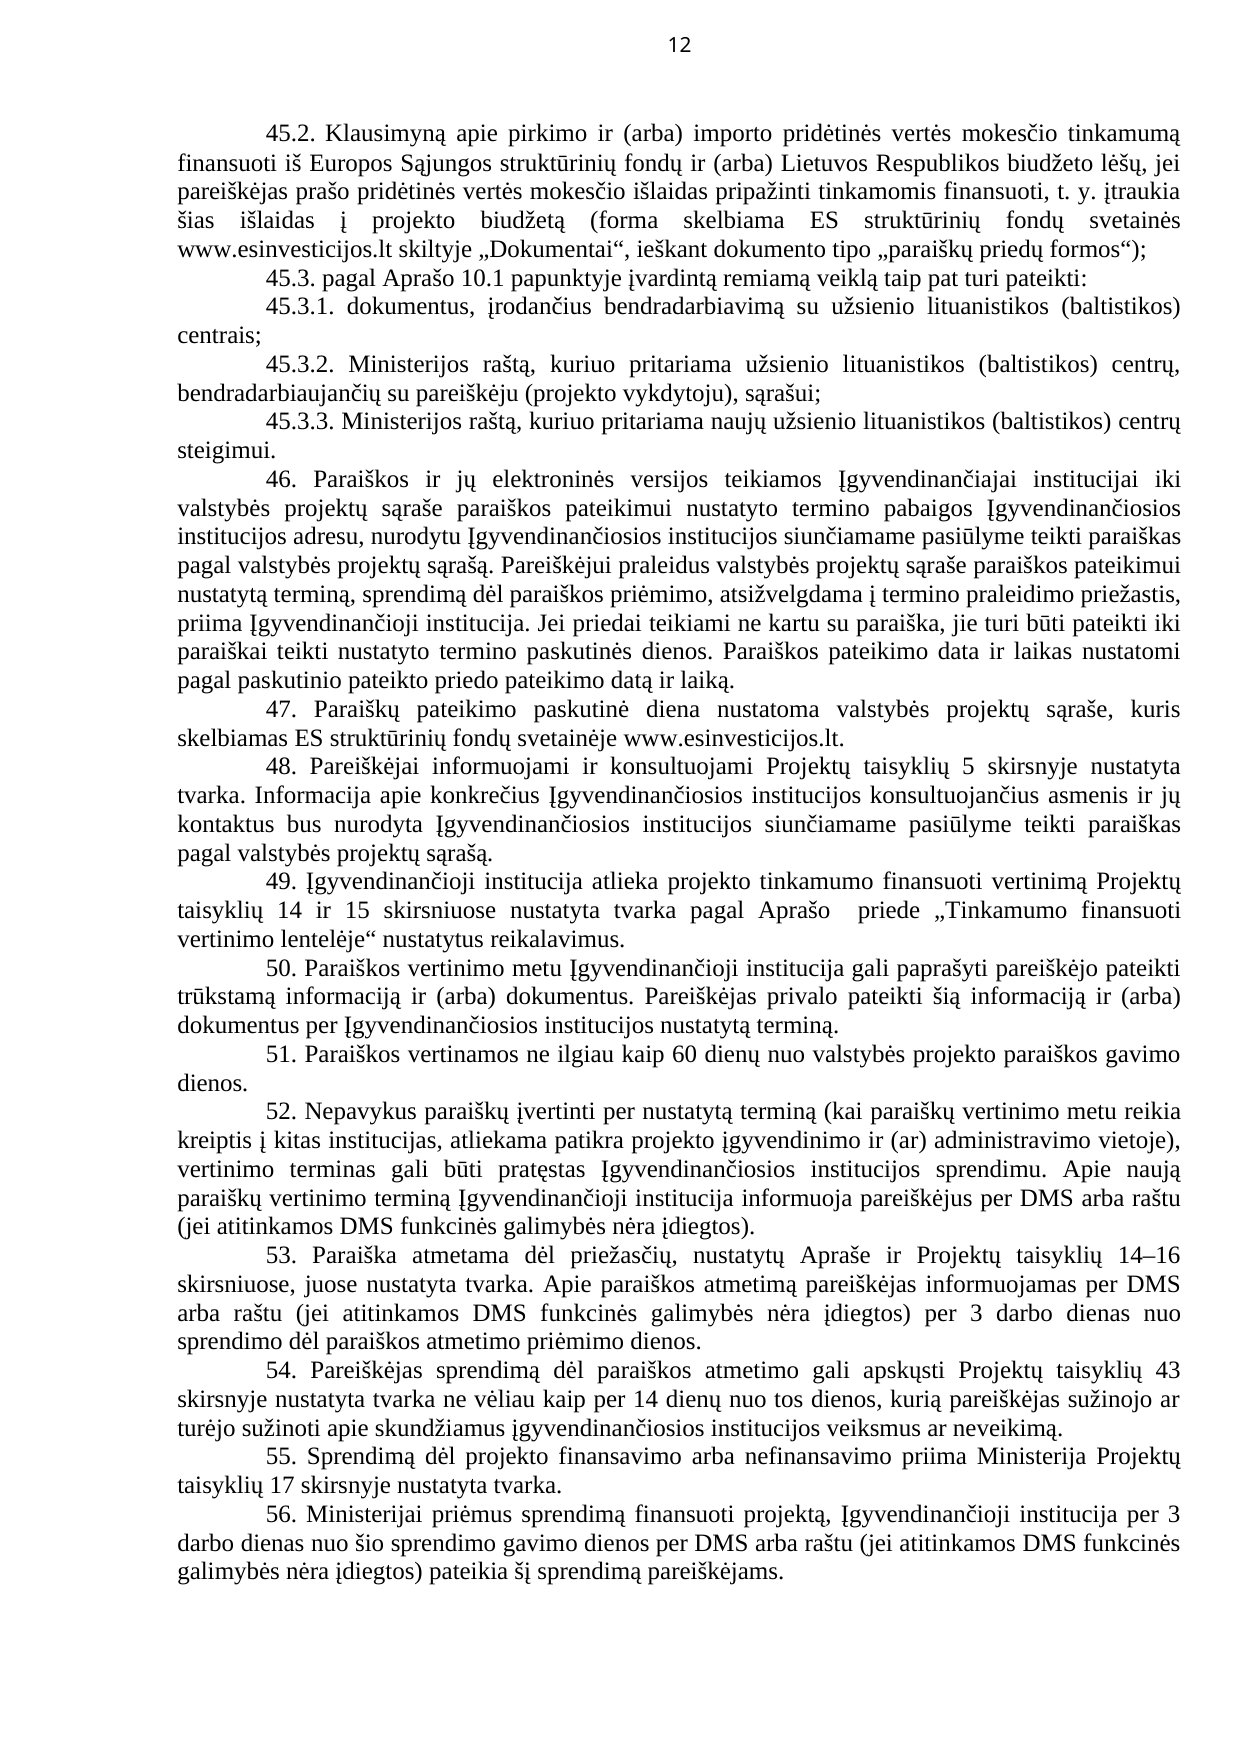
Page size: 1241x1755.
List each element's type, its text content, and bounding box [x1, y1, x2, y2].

text 45.2. Klausimyną apie pirkimo ir (arba) importo pridėtinės vertės mokesčio tinkamumą finansuoti iš Europos Sąjungos struktūrinių fondų ir (arba) Lietuvos Respublikos biudžeto lėšų, jei pareiškėjas prašo pridėtinės vertės mokesčio išlaidas pripažinti tinkamomis finansuoti, t. y. įtraukia šias išlaidas į projekto biudžetą (forma skelbiama ES struktūrinių fondų svetainės www.esinvesticijos.lt skiltyje „Dokumentai“, ieškant dokumento tipo „paraiškų priedų formos“); [177, 118, 1182, 263]
text 45.3.1. dokumentus, įrodančius bendradarbiavimą su užsienio lituanistikos (baltistikos) centrais; [177, 291, 1182, 349]
text 50. Paraiškos vertinimo metu Įgyvendinančioji institucija gali paprašyti pareiškėjo pateikti trūkstamą informaciją ir (arba) dokumentus. Pareiškėjas privalo pateikti šią informaciją ir (arba) dokumentus per Įgyvendinančiosios institucijos nustatytą terminą. [177, 953, 1182, 1039]
text 46. Paraiškos ir jų elektroninės versijos teikiamos Įgyvendinančiajai institucijai iki valstybės projektų sąraše paraiškos pateikimui nustatyto termino pabaigos Įgyvendinančiosios institucijos adresu, nurodytu Įgyvendinančiosios institucijos siunčiamame pasiūlyme teikti paraiškas pagal valstybės projektų sąrašą. Pareiškėjui praleidus valstybės projektų sąraše paraiškos pateikimui nustatytą terminą, sprendimą dėl paraiškos priėmimo, atsižvelgdama į termino praleidimo priežastis, priima Įgyvendinančioji institucija. Jei priedai teikiami ne kartu su paraiška, jie turi būti pateikti iki paraiškai teikti nustatyto termino paskutinės dienos. Paraiškos pateikimo data ir laikas nustatomi pagal paskutinio pateikto priedo pateikimo datą ir laiką. [177, 464, 1182, 694]
text 48. Pareiškėjai informuojami ir konsultuojami Projektų taisyklių 5 skirsnyje nustatyta tvarka. Informacija apie konkrečius Įgyvendinančiosios institucijos konsultuojančius asmenis ir jų kontaktus bus nurodyta Įgyvendinančiosios institucijos siunčiamame pasiūlyme teikti paraiškas pagal valstybės projektų sąrašą. [177, 751, 1182, 866]
text 55. Sprendimą dėl projekto finansavimo arba nefinansavimo priima Ministerija Projektų taisyklių 17 skirsnyje nustatyta tvarka. [177, 1441, 1182, 1499]
text 45.3. pagal Aprašo 10.1 papunktyje įvardintą remiamą veiklą taip pat turi pateikti: [177, 263, 1182, 291]
text 53. Paraiška atmetama dėl priežasčių, nustatytų Apraše ir Projektų taisyklių 14–16 skirsniuose, juose nustatyta tvarka. Apie paraiškos atmetimą pareiškėjas informuojamas per DMS arba raštu (jei atitinkamos DMS funkcinės galimybės nėra įdiegtos) per 3 darbo dienas nuo sprendimo dėl paraiškos atmetimo priėmimo dienos. [177, 1240, 1182, 1355]
text 47. Paraiškų pateikimo paskutinė diena nustatoma valstybės projektų sąraše, kuris skelbiamas ES struktūrinių fondų svetainėje www.esinvesticijos.lt. [177, 694, 1182, 751]
text 56. Ministerijai priėmus sprendimą finansuoti projektą, Įgyvendinančioji institucija per 3 darbo dienas nuo šio sprendimo gavimo dienos per DMS arba raštu (jei atitinkamos DMS funkcinės galimybės nėra įdiegtos) pateikia šį sprendimą pareiškėjams. [177, 1499, 1182, 1585]
text 51. Paraiškos vertinamos ne ilgiau kaip 60 dienų nuo valstybės projekto paraiškos gavimo dienos. [177, 1039, 1182, 1096]
text 52. Nepavykus paraiškų įvertinti per nustatytą terminą (kai paraiškų vertinimo metu reikia kreiptis į kitas institucijas, atliekama patikra projekto įgyvendinimo ir (ar) administravimo vietoje), vertinimo terminas gali būti pratęstas Įgyvendinančiosios institucijos sprendimu. Apie naują paraiškų vertinimo terminą Įgyvendinančioji institucija informuoja pareiškėjus per DMS arba raštu (jei atitinkamos DMS funkcinės galimybės nėra įdiegtos). [177, 1096, 1182, 1240]
text 54. Pareiškėjas sprendimą dėl paraiškos atmetimo gali apskųsti Projektų taisyklių 43 skirsnyje nustatyta tvarka ne vėliau kaip per 14 dienų nuo tos dienos, kurią pareiškėjas sužinojo ar turėjo sužinoti apie skundžiamus įgyvendinančiosios institucijos veiksmus ar neveikimą. [177, 1355, 1182, 1441]
text 49. Įgyvendinančioji institucija atlieka projekto tinkamumo finansuoti vertinimą Projektų taisyklių 14 ir 15 skirsniuose nustatyta tvarka pagal Aprašo priede „Tinkamumo finansuoti vertinimo lentelėje“ nustatytus reikalavimus. [177, 866, 1182, 953]
text 45.3.2. Ministerijos raštą, kuriuo pritariama užsienio lituanistikos (baltistikos) centrų, bendradarbiaujančių su pareiškėju (projekto vykdytoju), sąrašui; [177, 349, 1182, 406]
text 45.3.3. Ministerijos raštą, kuriuo pritariama naujų užsienio lituanistikos (baltistikos) centrų steigimui. [177, 406, 1182, 464]
